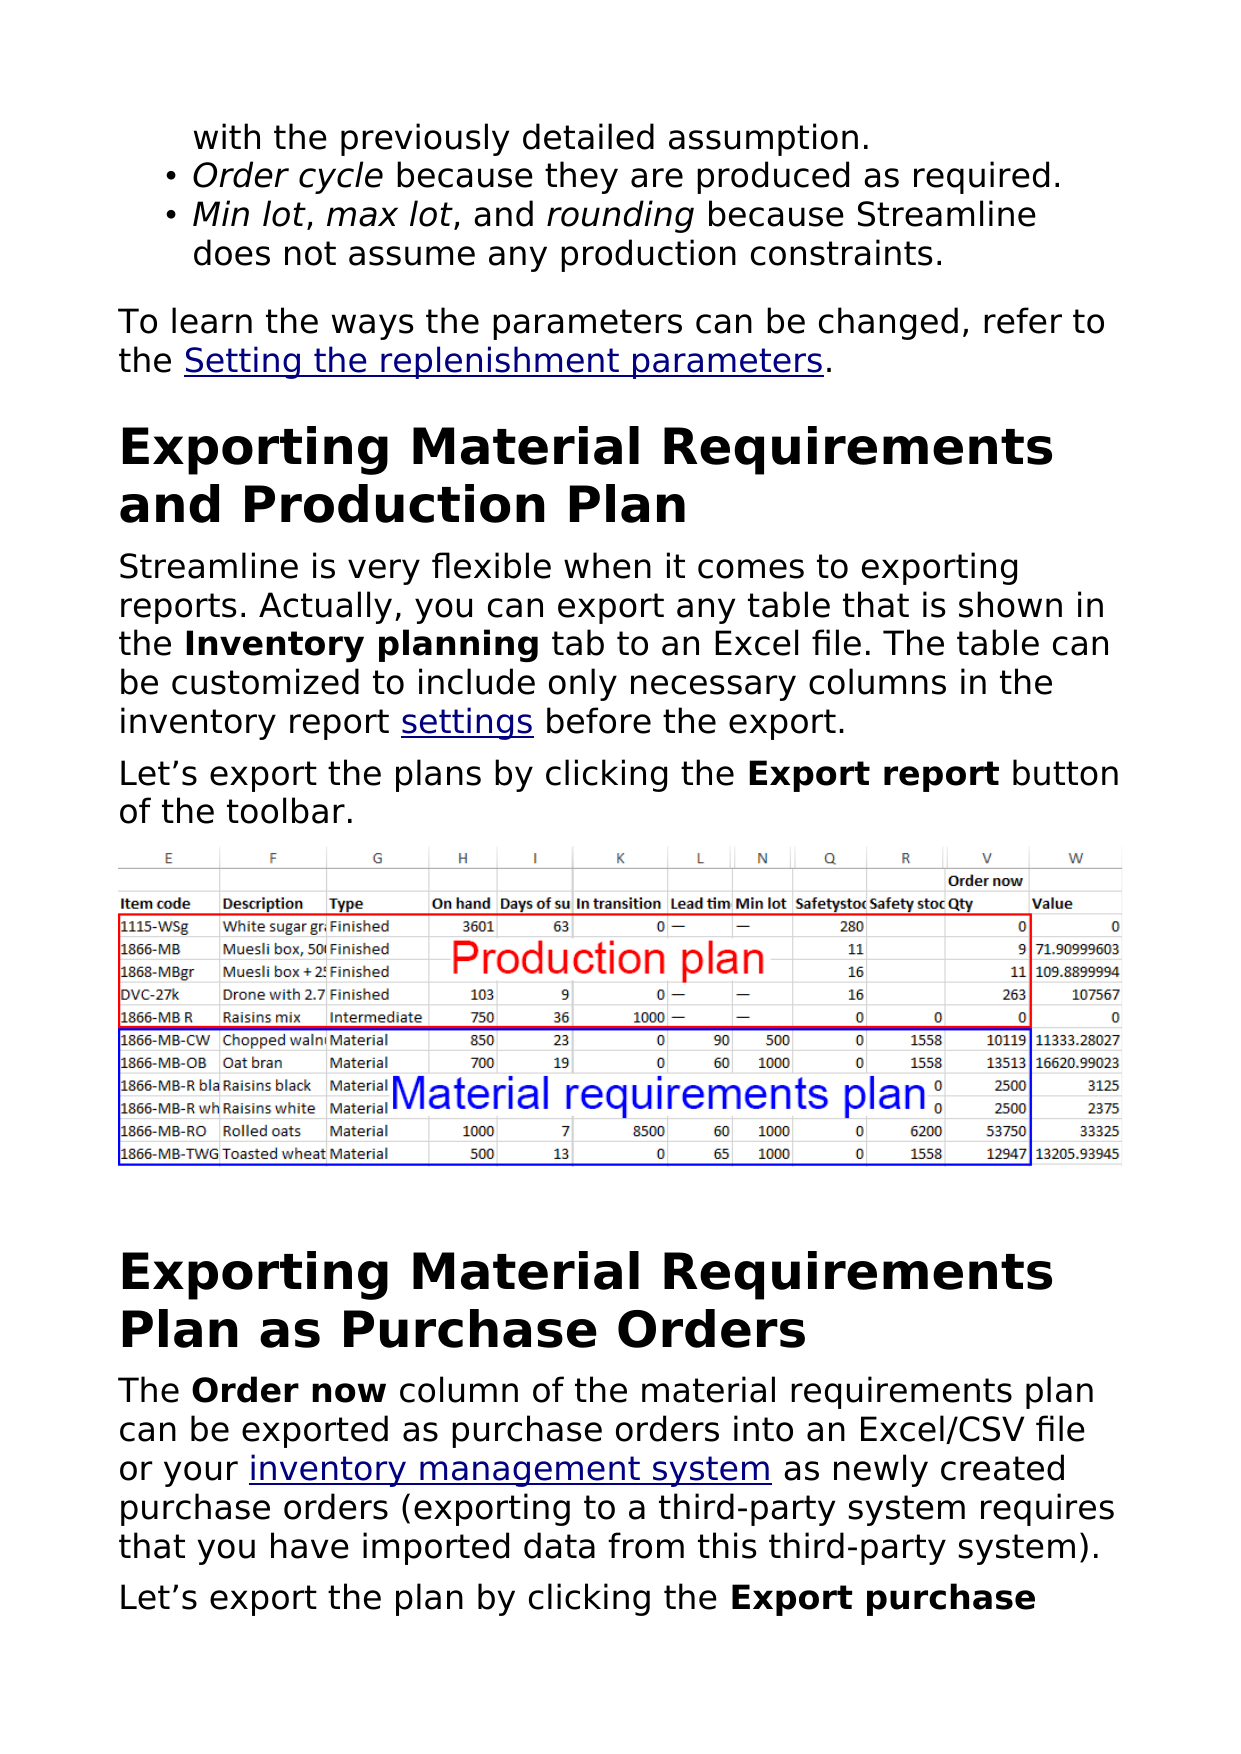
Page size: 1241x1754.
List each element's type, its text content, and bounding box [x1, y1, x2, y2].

list with the previously detailed assumption. [177, 118, 1122, 157]
subtitle Exporting Material Requirements and Production Plan [118, 418, 1122, 535]
text Let’s export the plan by clicking the Export purchase [118, 1579, 1122, 1618]
list Min lot, max lot, and rounding because Streamline does not assume any production constraints. [177, 196, 1122, 273]
list Order cycle because they are produced as required. [177, 157, 1122, 196]
text The Order now column of the material requirements plan can be exported as purchase orders into an Excel/CSV file or your inventory management system as newly created purchase orders (exporting to a third-party system requires that you have imported data from this third-party system). [118, 1372, 1122, 1566]
text Let’s export the plans by clicking the Export report button of the toolbar. [118, 754, 1122, 832]
subtitle Exporting Material Requirements Plan as Purchase Orders [118, 1243, 1122, 1359]
text Streamline is very flexible when it comes to exporting reports. Actually, you can export any table that is shown in the Inventory planning tab to an Excel file. The table can be customized to include only necessary columns in the inventory report settings before the export. [118, 547, 1122, 741]
text To learn the ways the parameters can be changed, refer to the Setting the replenishment parameters. [118, 303, 1122, 381]
picture [118, 844, 1123, 1167]
